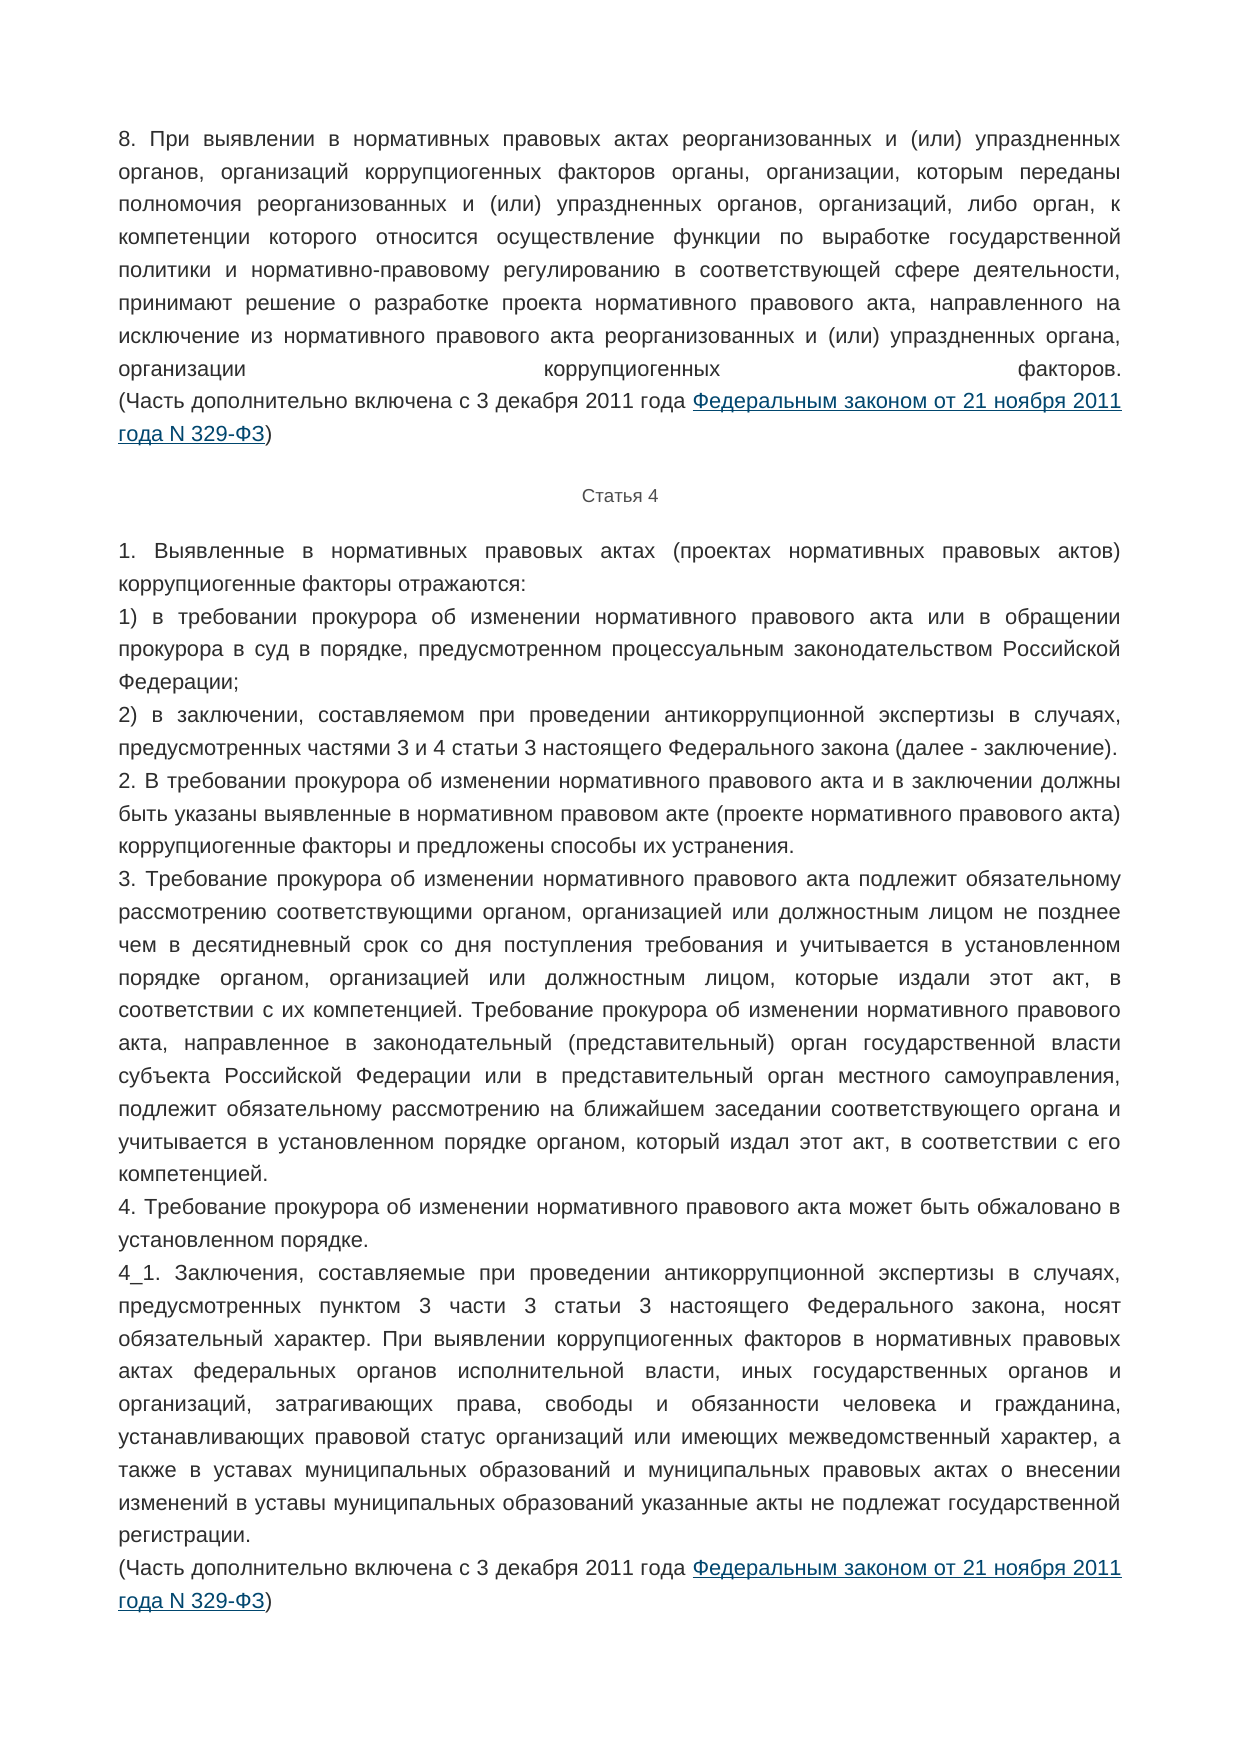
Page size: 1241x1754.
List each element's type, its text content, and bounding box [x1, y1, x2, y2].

text 4_1. Заключения, составляемые при проведении антикоррупционной экспертизы в случаях, предусмотренных пунктом 3 части 3 статьи 3 настоящего Федерального закона, носят обязательный характер. При выявлении коррупциогенных факторов в нормативных правовых актах федеральных органов исполнительной власти, иных государственных органов и организаций, затрагивающих права, свободы и обязанности человека и гражданина, устанавливающих правовой статус организаций или имеющих межведомственный характер, а также в уставах муниципальных образований и муниципальных правовых актах о внесении изменений в уставы муниципальных образований указанные акты не подлежат государственной регистрации. (Часть дополнительно включена с 3 декабря 2011 года Федеральным законом от 21 ноября 2011 года N 329-ФЗ) [118, 1252, 1122, 1613]
text 4. Требование прокурора об изменении нормативного правового акта может быть обжаловано в установленном порядке. [118, 1187, 1122, 1252]
text 3. Требование прокурора об изменении нормативного правового акта подлежит обязательному рассмотрению соответствующими органом, организацией или должностным лицом не позднее чем в десятидневный срок со дня поступления требования и учитывается в установленном порядке органом, организацией или должностным лицом, которые издали этот акт, в соответствии с их компетенцией. Требование прокурора об изменении нормативного правового акта, направленное в законодательный (представительный) орган государственной власти субъекта Российской Федерации или в представительный орган местного самоуправления, подлежит обязательному рассмотрению на ближайшем заседании соответствующего органа и учитывается в установленном порядке органом, который издал этот акт, в соответствии с его компетенцией. [118, 858, 1122, 1187]
subtitle Статья 4 [118, 485, 1122, 507]
text 2. В требовании прокурора об изменении нормативного правового акта и в заключении должны быть указаны выявленные в нормативном правовом акте (проекте нормативного правового акта) коррупциогенные факторы и предложены способы их устранения. [118, 760, 1122, 858]
text 1. Выявленные в нормативных правовых актах (проектах нормативных правовых актов) коррупциогенные факторы отражаются: [118, 530, 1122, 596]
text 1) в требовании прокурора об изменении нормативного правового акта или в обращении прокурора в суд в порядке, предусмотренном процессуальным законодательством Российской Федерации; [118, 596, 1122, 694]
text 8. При выявлении в нормативных правовых актах реорганизованных и (или) упраздненных органов, организаций коррупциогенных факторов органы, организации, которым переданы полномочия реорганизованных и (или) упраздненных органов, организаций, либо орган, к компетенции которого относится осуществление функции по выработке государственной политики и нормативно-правовому регулированию в соответствующей сфере деятельности, принимают решение о разработке проекта нормативного правового акта, направленного на исключение из нормативного правового акта реорганизованных и (или) упраздненных органа, организации коррупциогенных факторов. (Часть дополнительно включена с 3 декабря 2011 года Федеральным законом от 21 ноября 2011 года N 329-ФЗ) [118, 118, 1122, 446]
text 2) в заключении, составляемом при проведении антикоррупционной экспертизы в случаях, предусмотренных частями 3 и 4 статьи 3 настоящего Федерального закона (далее - заключение). [118, 694, 1122, 760]
